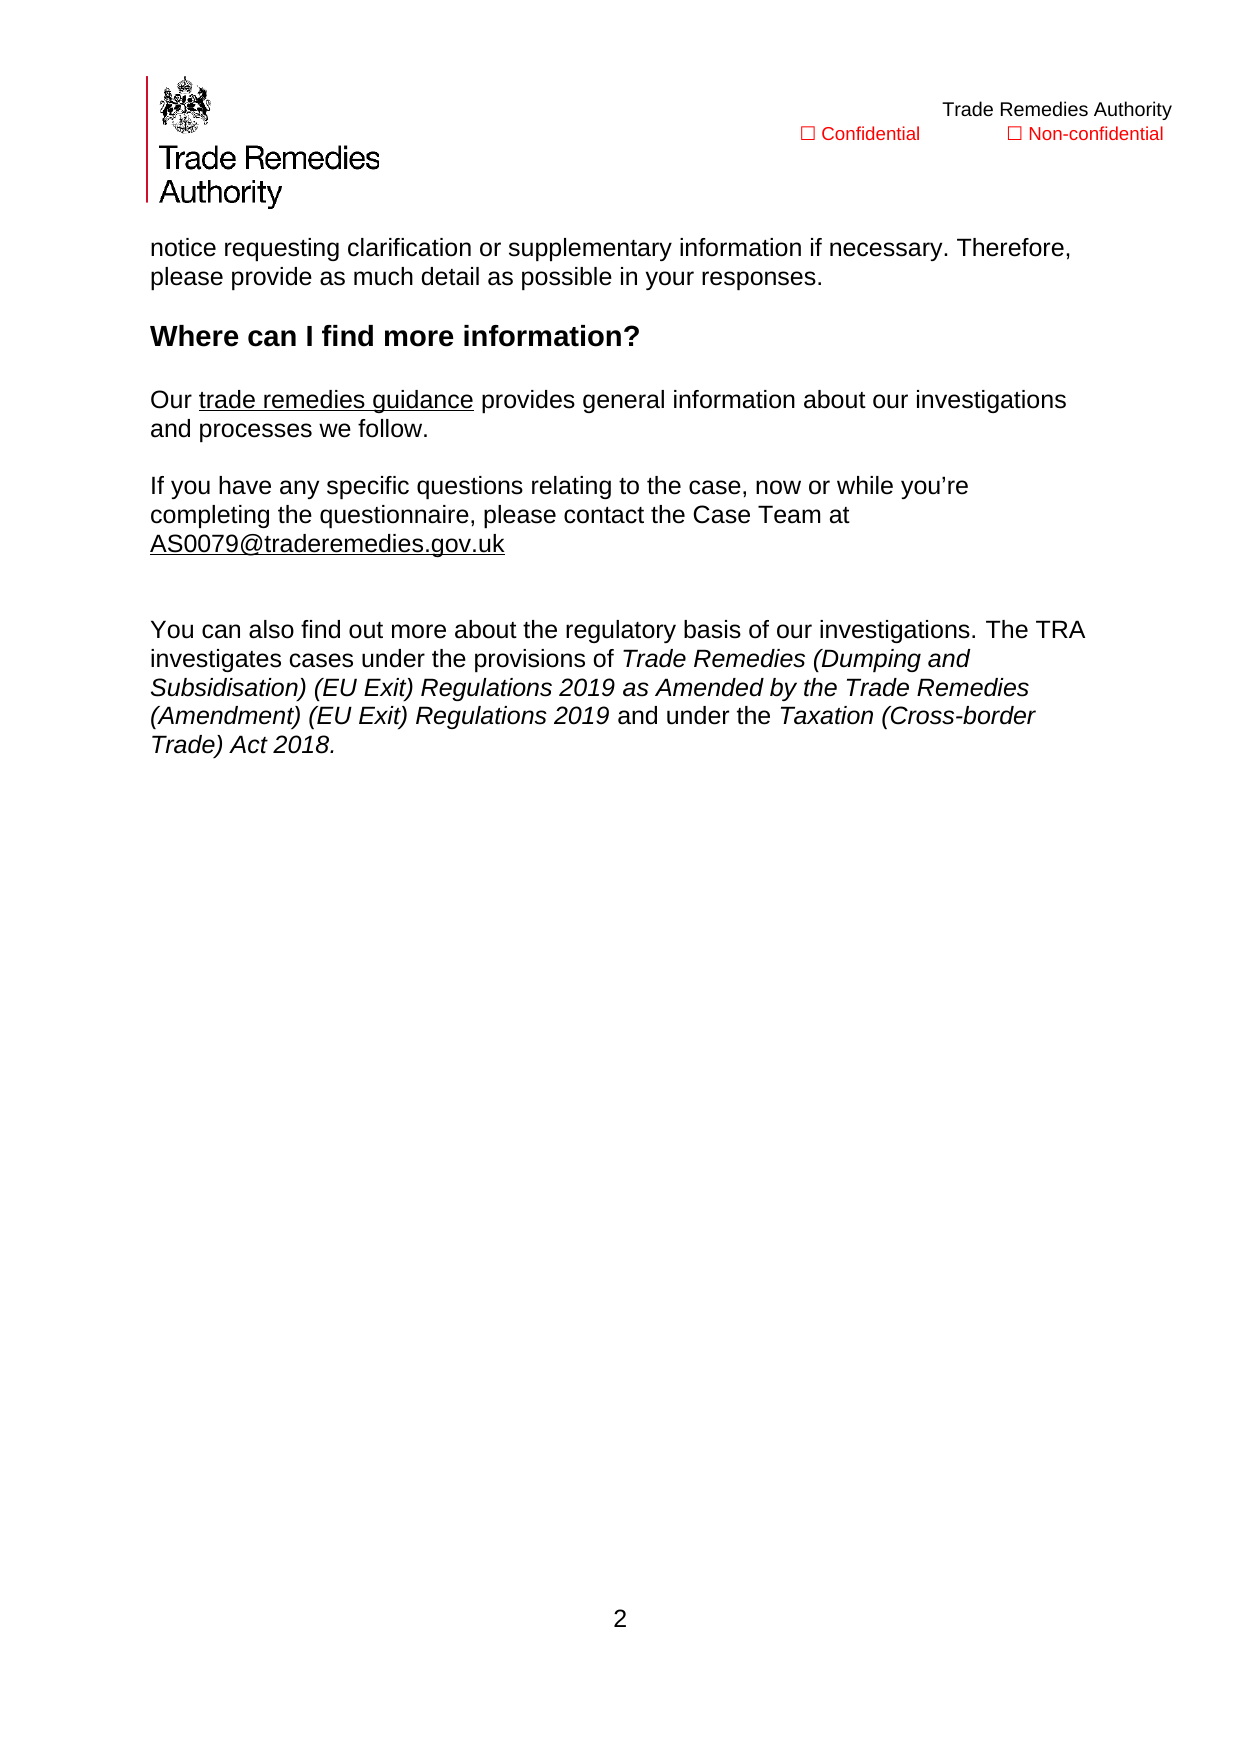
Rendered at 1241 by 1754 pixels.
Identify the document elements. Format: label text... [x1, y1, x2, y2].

text You can also find out more about the regulatory basis of our investigations. The TRA investigates cases under the provisions of Trade Remedies (Dumping and Subsidisation) (EU Exit) Regulations 2019 as Amended by the Trade Remedies (Amendment) (EU Exit) Regulations 2019 and under the Taxation (Cross-border Trade) Act 2018. [150, 615, 1090, 759]
text Our trade remedies guidance provides general information about our investigations and processes we follow. [150, 385, 1090, 443]
text If you have any specific questions relating to the case, now or while you’re completing the questionnaire, please contact the Case Team at AS0079@traderemedies.gov.uk [150, 471, 1090, 558]
subtitle Where can I find more information? [150, 319, 1090, 353]
text notice requesting clarification or supplementary information if necessary. Therefore, please provide as much detail as possible in your responses. [150, 233, 1090, 291]
